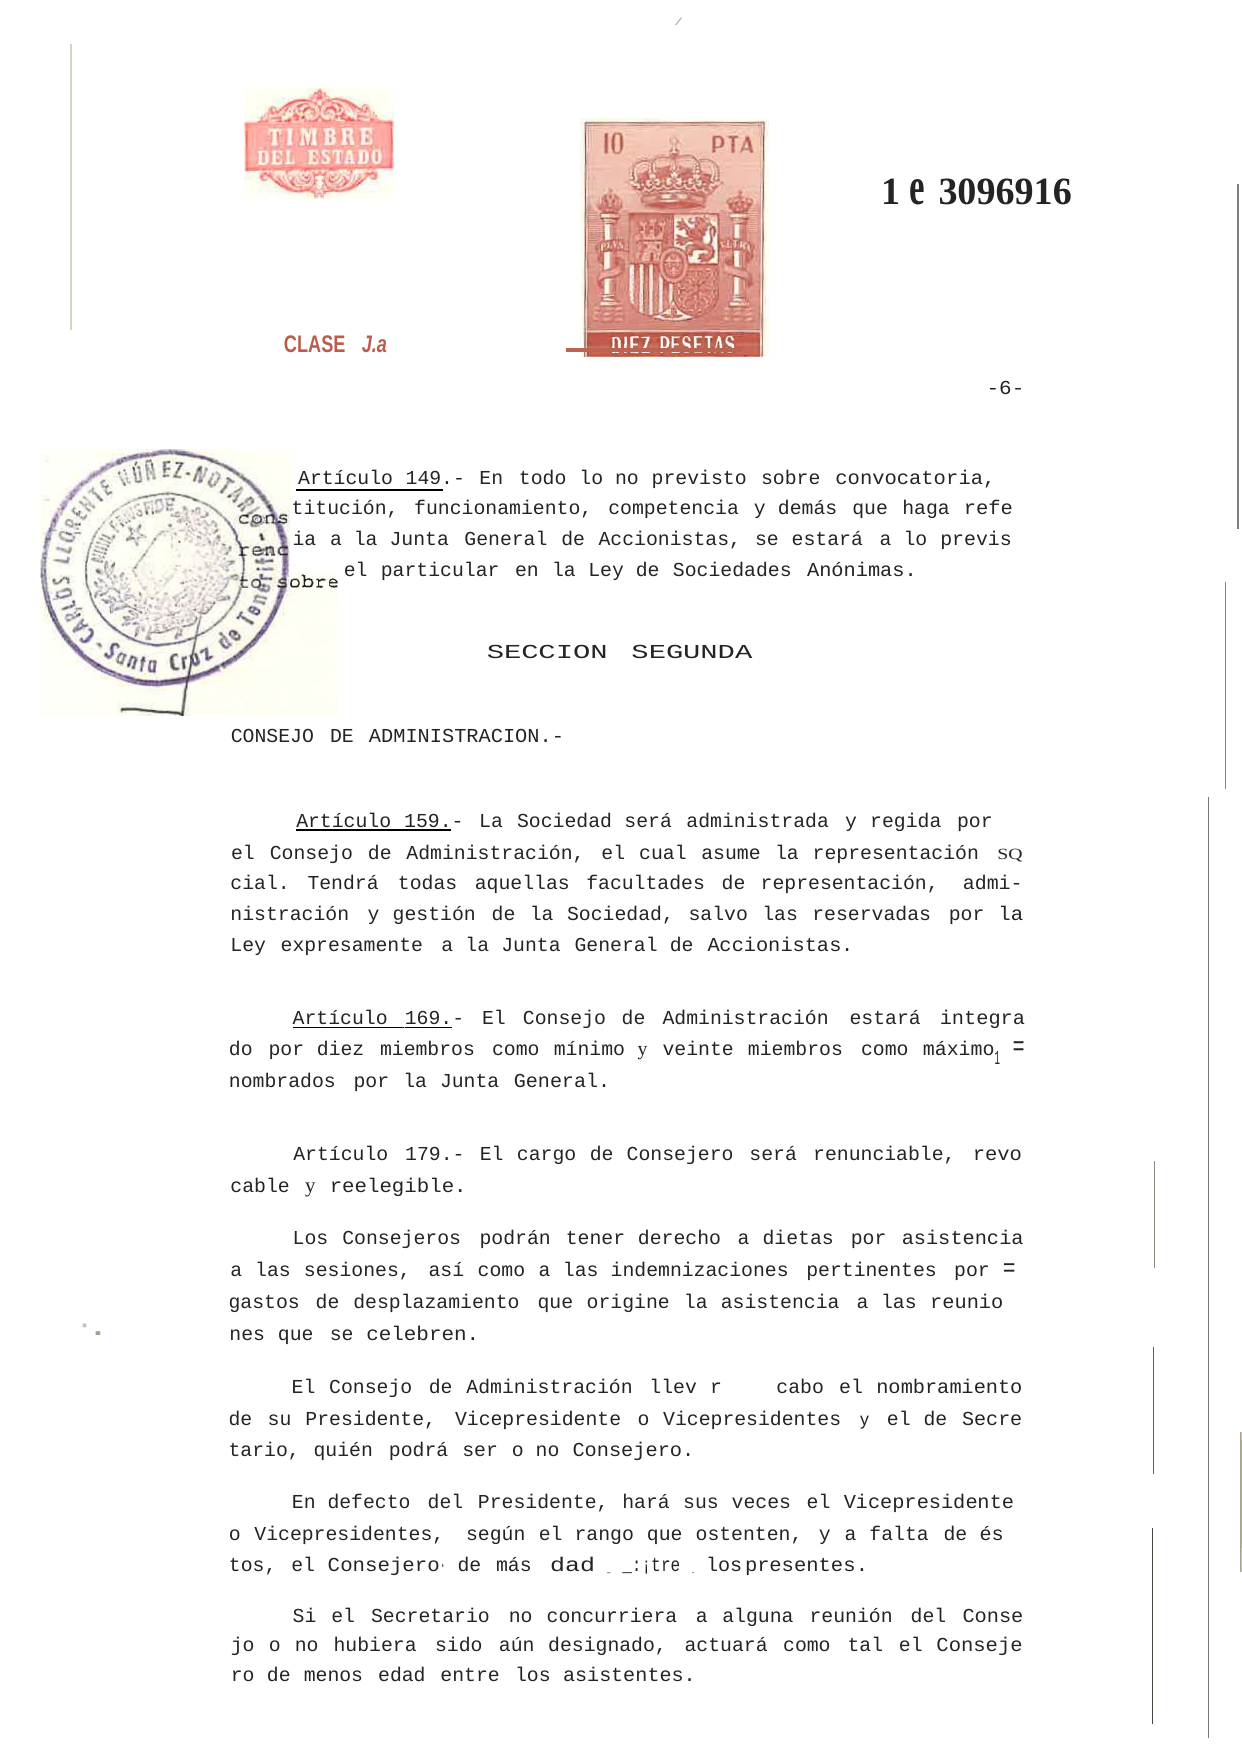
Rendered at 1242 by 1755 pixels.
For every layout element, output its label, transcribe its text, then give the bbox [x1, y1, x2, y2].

text SECCION SEGUNDA CONSEJO DE ADMINISTRACION.- [231, 642, 760, 749]
text Artículo 149.- En todo lo no previsto sobre convocatoria, titución, funcionamiento, competencia y demás que haga refe­ ia a la Junta General de Accionistas, se estará a lo previs­ [338, 468, 1022, 551]
text Artículo 179.- El cargo de Consejero será renunciable, revo cable y reelegible. [230, 1136, 1022, 1198]
text gastos de desplazamiento que origine la asistencia a las reunio­ [228, 1292, 1083, 1311]
text / [670, 15, 687, 28]
text [72, 156, 580, 215]
text Si el Secretario no concurriera a alguna reunión del Conse­ jo o no hubiera sido aún designado, actuará como tal el Conseje­ ro de menos edad entre los asistentes. [231, 1606, 1023, 1687]
text Artículo 169.- El Consejo de Administración estará integra­ do por diez miembros como mínimo y veinte miembros como máximo1 = nombrados por la Junta General. [229, 1008, 1025, 1093]
text En defecto del Presidente, hará sus veces el Vicepresidente o Vicepresidentes, según el rango que ostenten, y a falta de és tos, el Consejero· de más dad _ _:¡tre _ lospresentes. [229, 1492, 1022, 1577]
text ·. nes que se celebren. [78, 1311, 1083, 1346]
text 1 e 3096916 [769, 156, 1072, 215]
text -6- [67, 378, 1024, 401]
text el Consejo de Administración, el cual asume la representación SQ cial. Tendrá todas aquellas facultades de representación, admi-­ nistración y gestión de la Sociedad, salvo las reservadas por la Ley expresamente a la Junta General de Accionistas. [230, 843, 1023, 957]
text [769, 329, 1083, 356]
text Artículo 159.- La Sociedad será administrada y regida por [290, 811, 998, 833]
text Los Consejeros podrán tener derecho a dietas por asistencia a las sesiones, así como a las indemnizaciones pertinentes por = [230, 1228, 1023, 1284]
text El Consejo de Administración llev r cabo el nombramiento de su Presidente, Vicepresidente o Vicepresidentes y el de Secre tario, quién podrá ser o no Consejero. [228, 1377, 1022, 1462]
text el particular en la Ley de Sociedades Anónimas. [343, 559, 1083, 582]
text CLASE J.a [284, 329, 580, 356]
